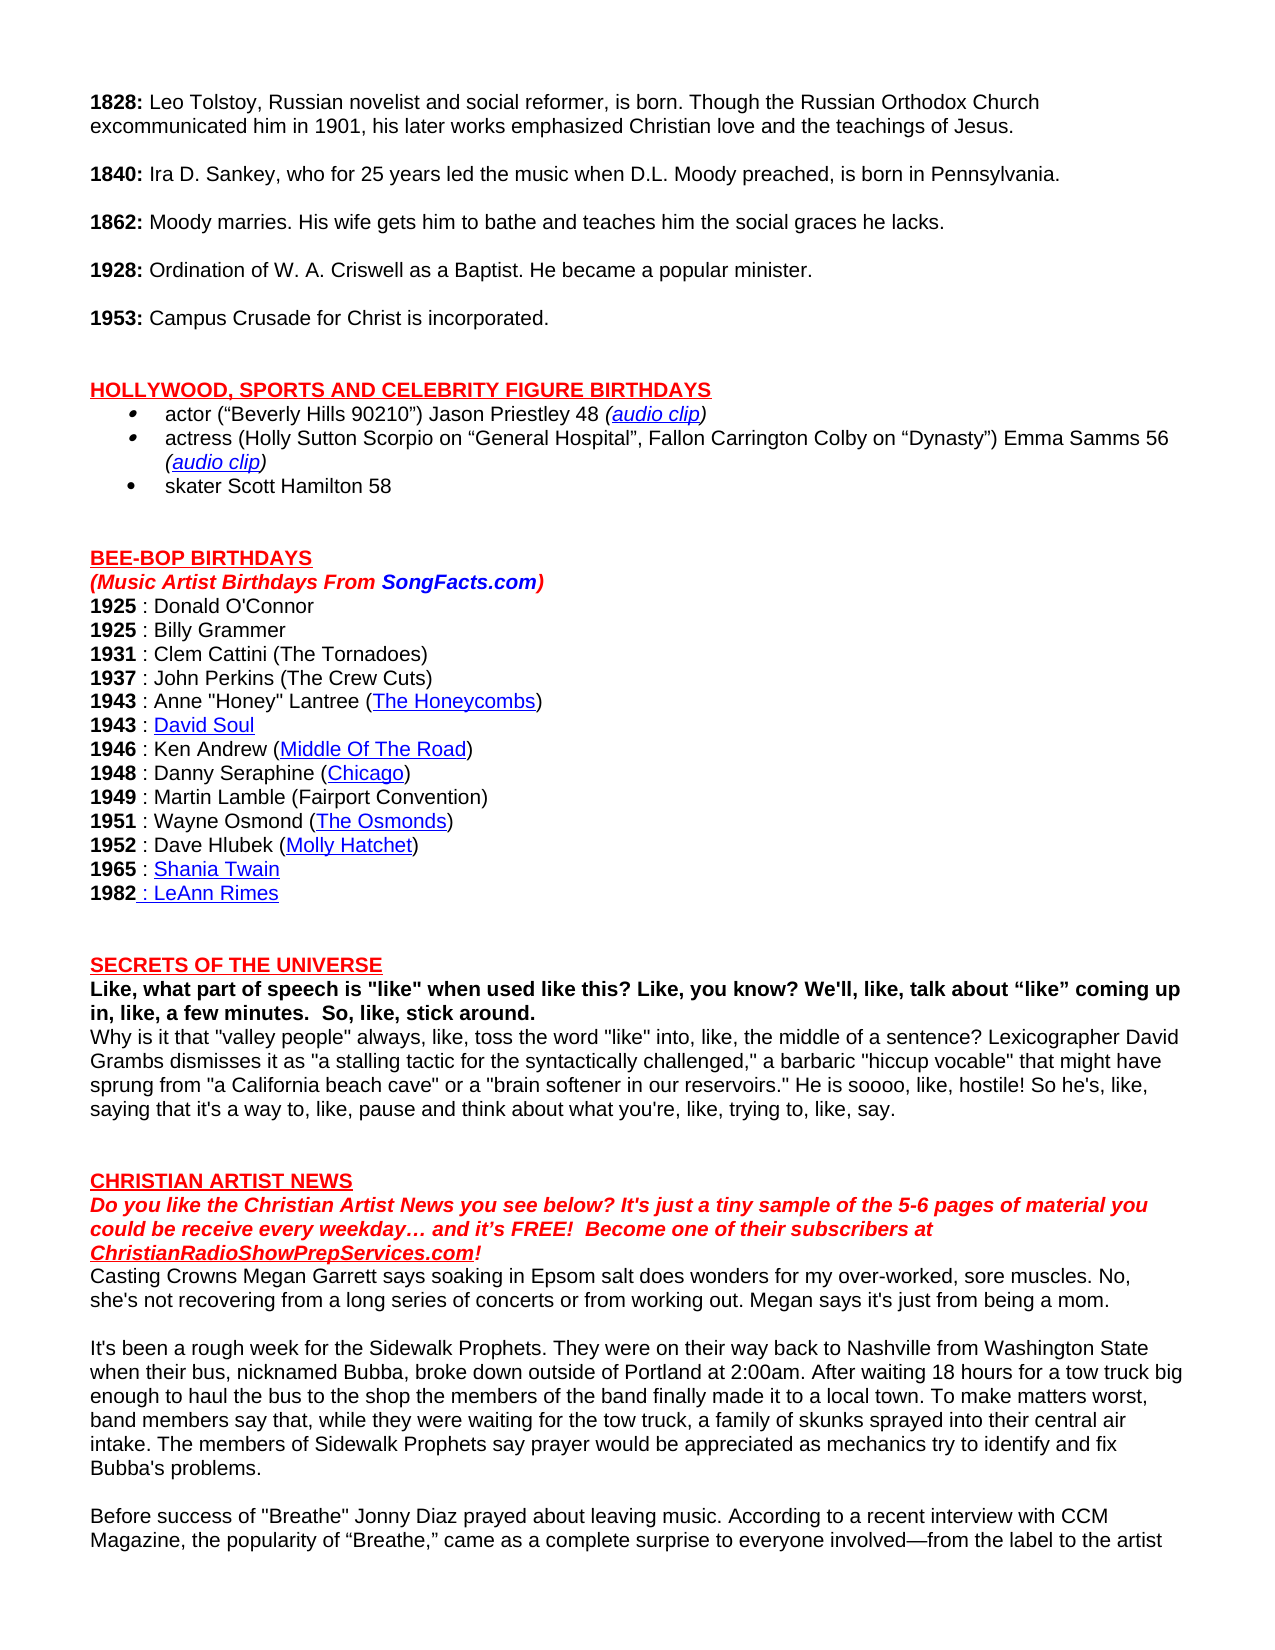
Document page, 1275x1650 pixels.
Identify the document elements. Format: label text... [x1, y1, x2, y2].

text 1943 : Anne "Honey" Lantree (The Honeycombs) [90, 689, 1185, 713]
text 1965 : Shania Twain [90, 857, 1185, 881]
text 1937 : John Perkins (The Crew Cuts) [90, 665, 1185, 689]
text (Music Artist Birthdays From SongFacts.com) [90, 569, 1185, 593]
list actor (“Beverly Hills 90210”) Jason Priestley 48 (audio clip) [127, 401, 1185, 426]
text 1828: Leo Tolstoy, Russian novelist and social reformer, is born. Though the Russian Orthodox Church excommunicated him in 1901, his later works emphasized Christian love and the teachings of Jesus. [90, 90, 1185, 138]
text CHRISTIAN ARTIST NEWS [90, 1168, 1185, 1192]
text 1943 : David Soul [90, 713, 1185, 737]
text 1953: Campus Crusade for Christ is incorporated. [90, 306, 1185, 329]
text Like, what part of speech is "like" when used like this? Like, you know? We'll, like, talk about “like” coming up in, like, a few minutes. So, like, stick around. [90, 977, 1185, 1025]
text Why is it that "valley people" always, like, toss the word "like" into, like, the middle of a sentence? Lexicographer David Grambs dismisses it as "a stalling tactic for the syntactically challenged," a barbaric "hiccup vocable" that might have sprung from "a California beach cave" or a "brain softener in our reservoirs." He is soooo, like, hostile! So he's, like, saying that it's a way to, like, pause and think about what you're, like, trying to, like, say. [90, 1025, 1185, 1121]
text 1928: Ordination of W. A. Criswell as a Baptist. He became a popular minister. [90, 258, 1185, 282]
text 1931 : Clem Cattini (The Tornadoes) [90, 641, 1185, 665]
text 1840: Ira D. Sankey, who for 25 years led the music when D.L. Moody preached, is born in Pennsylvania. [90, 162, 1185, 186]
text SECRETS OF THE UNIVERSE [90, 953, 1185, 977]
text Before success of "Breathe" Jonny Diaz prayed about leaving music. According to a recent interview with CCM Magazine, the popularity of “Breathe,” came as a complete surprise to everyone involved—from the label to the artist [90, 1504, 1185, 1552]
list skater Scott Hamilton 58 [127, 473, 1185, 498]
text 1925 : Billy Grammer [90, 617, 1185, 641]
text Do you like the Christian Artist News you see below? It's just a tiny sample of the 5-6 pages of material you could be receive every weekday… and it’s FREE! Become one of their subscribers at ChristianRadioShowPrepServices.com! [90, 1192, 1185, 1264]
text Casting Crowns Megan Garrett says soaking in Epsom salt does wonders for my over-worked, sore muscles. No, she's not recovering from a long series of concerts or from working out. Megan says it's just from being a mom. [90, 1264, 1185, 1312]
text 1952 : Dave Hlubek (Molly Hatchet) [90, 833, 1185, 857]
text HOLLYWOOD, SPORTS AND CELEBRITY FIGURE BIRTHDAYS [90, 377, 1185, 401]
text 1982 : LeAnn Rimes [90, 881, 1185, 905]
text BEE-BOP BIRTHDAYS [90, 546, 1185, 569]
text It's been a rough week for the Sidewalk Prophets. They were on their way back to Nashville from Washington State when their bus, nicknamed Bubba, broke down outside of Portland at 2:00am. After waiting 18 hours for a tow truck big enough to haul the bus to the shop the members of the band finally made it to a local town. To make matters worst, band members say that, while they were waiting for the tow truck, a family of skunks sprayed into their central air intake. The members of Sidewalk Prophets say prayer would be appreciated as mechanics try to identify and fix Bubba's problems. [90, 1336, 1185, 1480]
text 1862: Moody marries. His wife gets him to bathe and teaches him the social graces he lacks. [90, 210, 1185, 234]
text 1948 : Danny Seraphine (Chicago) [90, 761, 1185, 785]
text 1946 : Ken Andrew (Middle Of The Road) [90, 737, 1185, 761]
text 1925 : Donald O'Connor [90, 593, 1185, 617]
text 1949 : Martin Lamble (Fairport Convention) [90, 785, 1185, 809]
list actress (Holly Sutton Scorpio on “General Hospital”, Fallon Carrington Colby on “Dynasty”) Emma Samms 56 (audio clip) [127, 426, 1185, 473]
text 1951 : Wayne Osmond (The Osmonds) [90, 809, 1185, 833]
